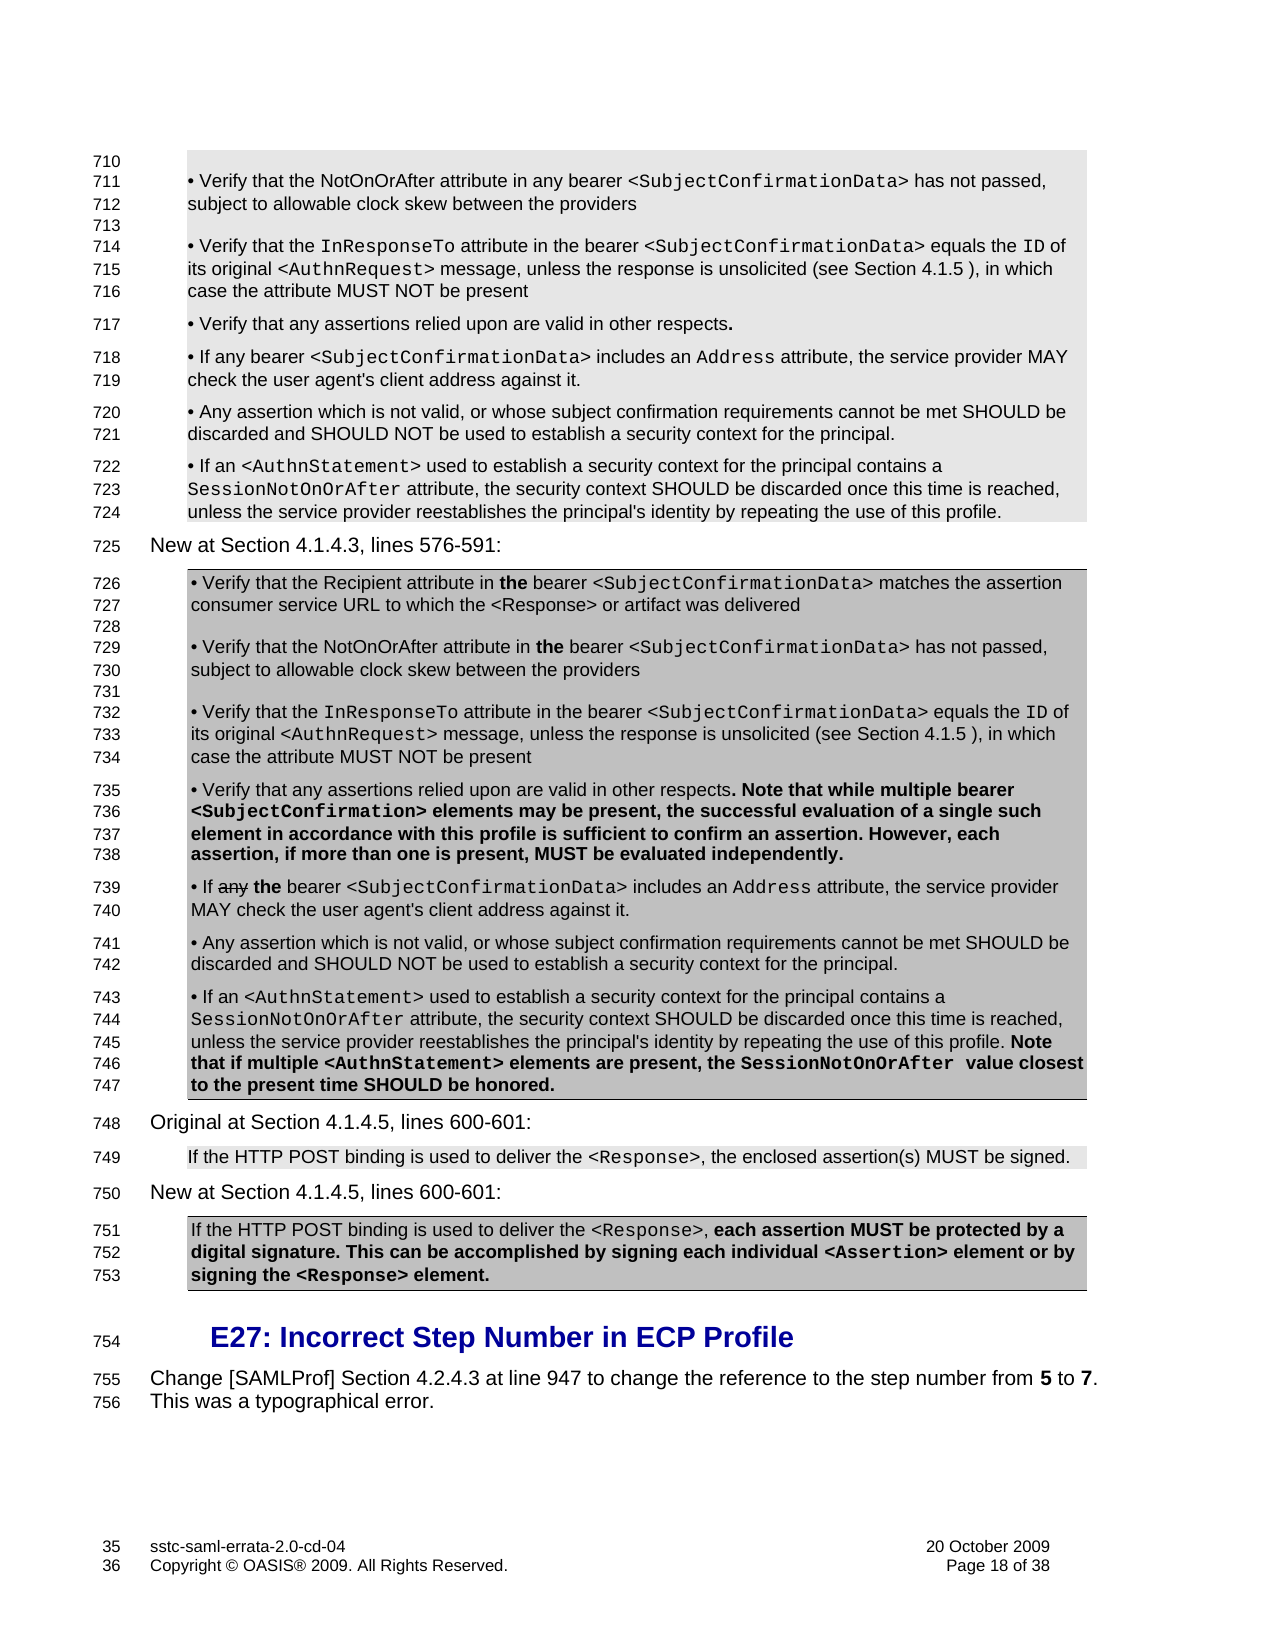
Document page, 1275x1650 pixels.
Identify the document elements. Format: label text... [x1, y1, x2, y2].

text • If any the bearer <SubjectConfirmationData> includes an Address attribute, the service provider MAY check the user agent's client address against it. [187, 874, 1087, 920]
subtitle E27: Incorrect Step Number in ECP Profile [150, 1321, 1125, 1354]
text • Any assertion which is not valid, or whose subject confirmation requirements cannot be met SHOULD be discarded and SHOULD NOT be used to establish a security context for the principal. [187, 402, 1087, 444]
text • If an <AuthnStatement> used to establish a security context for the principal contains a SessionNotOnOrAfter attribute, the security context SHOULD be discarded once this time is reached, unless the service provider reestablishes the principal's identity by repeating the use of this profile. [187, 456, 1087, 522]
text • If any bearer <SubjectConfirmationData> includes an Address attribute, the service provider MAY check the user agent's client address against it. [187, 346, 1087, 390]
text If the HTTP POST binding is used to deliver the <Response>, each assertion MUST be protected by a digital signature. This can be accomplished by signing each individual <Assertion> element or by signing the <Response> element. [187, 1217, 1087, 1290]
text • Verify that the Recipient attribute in the bearer <SubjectConfirmationData> matches the assertion consumer service URL to which the <Response> or artifact was delivered • Verify that the NotOnOrAfter attribute in the bearer <SubjectConfirmationData> has not passed, subject to allowable clock skew between the providers • Verify that the InResponseTo attribute in the bearer <SubjectConfirmationData> equals the ID of its original <AuthnRequest> message, unless the response is unsolicited (see Section 4.1.5 ), in which case the attribute MUST NOT be present [187, 570, 1087, 767]
text Original at Section 4.1.4.5, lines 600-601: [150, 1111, 1125, 1134]
text New at Section 4.1.4.5, lines 600-601: [150, 1181, 1125, 1204]
text • If an <AuthnStatement> used to establish a security context for the principal contains a SessionNotOnOrAfter attribute, the security context SHOULD be discarded once this time is reached, unless the service provider reestablishes the principal's identity by repeating the use of this profile. Note that if multiple <AuthnStatement> elements are present, the SessionNotOnOrAfter value closest to the present time SHOULD be honored. [187, 983, 1087, 1099]
text • Verify that the NotOnOrAfter attribute in any bearer <SubjectConfirmationData> has not passed, subject to allowable clock skew between the providers • Verify that the InResponseTo attribute in the bearer <SubjectConfirmationData> equals the ID of its original <AuthnRequest> message, unless the response is unsolicited (see Section 4.1.5 ), in which case the attribute MUST NOT be present [187, 150, 1087, 302]
text • Verify that any assertions relied upon are valid in other respects. [187, 313, 1087, 334]
text Change [SAMLProf] Section 4.2.4.3 at line 947 to change the reference to the step number from 5 to 7. This was a typographical error. [150, 1366, 1125, 1412]
text • Verify that any assertions relied upon are valid in other respects. Note that while multiple bearer <SubjectConfirmation> elements may be present, the successful evaluation of a single such element in accordance with this profile is sufficient to confirm an assertion. However, each assertion, if more than one is present, MUST be evaluated independently. [187, 776, 1087, 865]
text • Any assertion which is not valid, or whose subject confirmation requirements cannot be met SHOULD be discarded and SHOULD NOT be used to establish a security context for the principal. [187, 929, 1087, 974]
text If the HTTP POST binding is used to deliver the <Response>, the enclosed assertion(s) MUST be signed. [187, 1146, 1087, 1169]
text New at Section 4.1.4.3, lines 576-591: [150, 534, 1125, 557]
